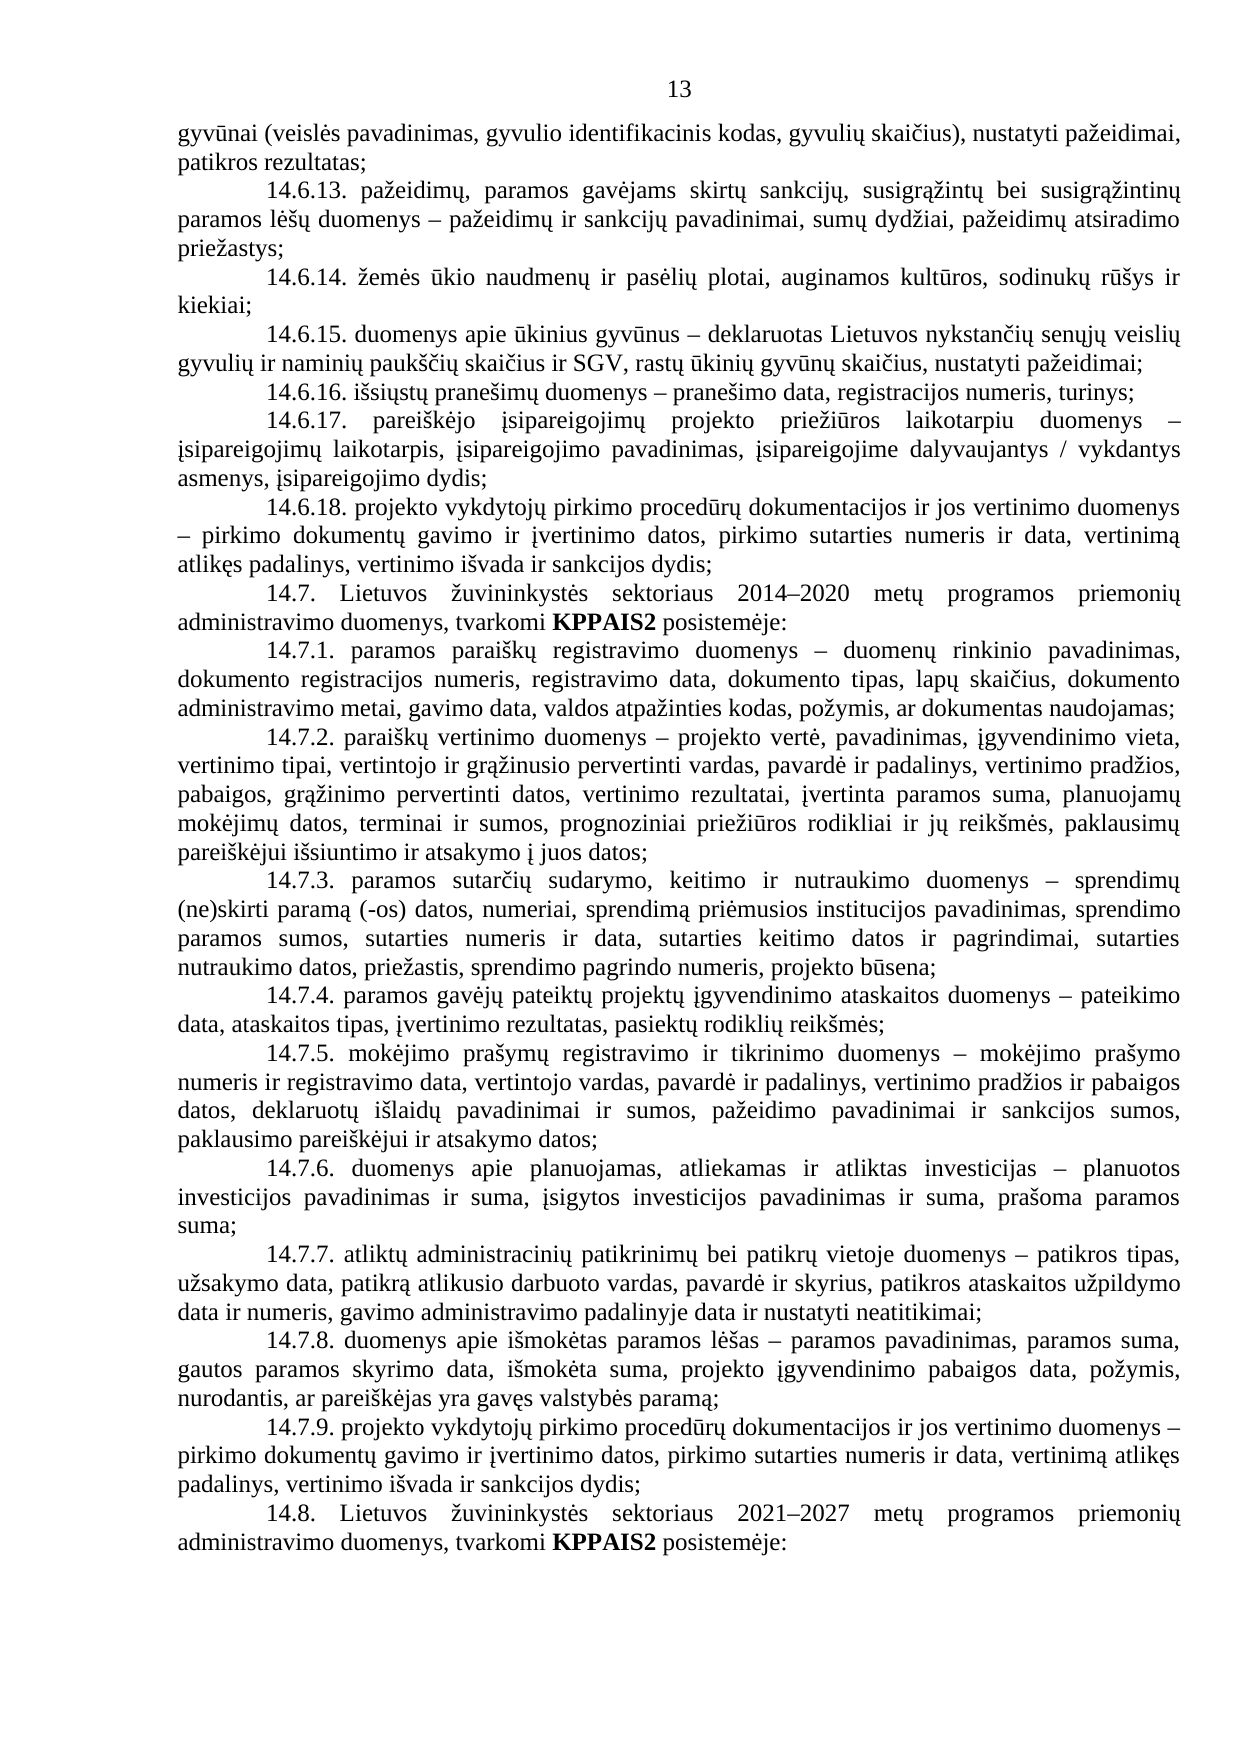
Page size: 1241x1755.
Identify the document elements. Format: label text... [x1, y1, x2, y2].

text 14.7.1. paramos paraiškų registravimo duomenys – duomenų rinkinio pavadinimas, dokumento registracijos numeris, registravimo data, dokumento tipas, lapų skaičius, dokumento administravimo metai, gavimo data, valdos atpažinties kodas, požymis, ar dokumentas naudojamas; [177, 636, 1181, 722]
text 14.6.18. projekto vykdytojų pirkimo procedūrų dokumentacijos ir jos vertinimo duomenys – pirkimo dokumentų gavimo ir įvertinimo datos, pirkimo sutarties numeris ir data, vertinimą atlikęs padalinys, vertinimo išvada ir sankcijos dydis; [177, 492, 1181, 578]
text 14.7.5. mokėjimo prašymų registravimo ir tikrinimo duomenys – mokėjimo prašymo numeris ir registravimo data, vertintojo vardas, pavardė ir padalinys, vertinimo pradžios ir pabaigos datos, deklaruotų išlaidų pavadinimai ir sumos, pažeidimo pavadinimai ir sankcijos sumos, paklausimo pareiškėjui ir atsakymo datos; [177, 1038, 1181, 1153]
text 14.7.8. duomenys apie išmokėtas paramos lėšas – paramos pavadinimas, paramos suma, gautos paramos skyrimo data, išmokėta suma, projekto įgyvendinimo pabaigos data, požymis, nurodantis, ar pareiškėjas yra gavęs valstybės paramą; [177, 1326, 1181, 1412]
text 14.6.14. žemės ūkio naudmenų ir pasėlių plotai, auginamos kultūros, sodinukų rūšys ir kiekiai; [177, 262, 1181, 319]
text 14.7.7. atliktų administracinių patikrinimų bei patikrų vietoje duomenys – patikros tipas, užsakymo data, patikrą atlikusio darbuoto vardas, pavardė ir skyrius, patikros ataskaitos užpildymo data ir numeris, gavimo administravimo padalinyje data ir nustatyti neatitikimai; [177, 1239, 1181, 1326]
text 14.7.6. duomenys apie planuojamas, atliekamas ir atliktas investicijas – planuotos investicijos pavadinimas ir suma, įsigytos investicijos pavadinimas ir suma, prašoma paramos suma; [177, 1153, 1181, 1239]
text 14.7.4. paramos gavėjų pateiktų projektų įgyvendinimo ataskaitos duomenys – pateikimo data, ataskaitos tipas, įvertinimo rezultatas, pasiektų rodiklių reikšmės; [177, 981, 1181, 1038]
text 14.8. Lietuvos žuvininkystės sektoriaus 2021–2027 metų programos priemonių administravimo duomenys, tvarkomi KPPAIS2 posistemėje: [177, 1498, 1181, 1556]
text 14.6.17. pareiškėjo įsipareigojimų projekto priežiūros laikotarpiu duomenys – įsipareigojimų laikotarpis, įsipareigojimo pavadinimas, įsipareigojime dalyvaujantys / vykdantys asmenys, įsipareigojimo dydis; [177, 406, 1181, 492]
text 14.7. Lietuvos žuvininkystės sektoriaus 2014–2020 metų programos priemonių administravimo duomenys, tvarkomi KPPAIS2 posistemėje: [177, 578, 1181, 636]
text 14.6.15. duomenys apie ūkinius gyvūnus – deklaruotas Lietuvos nykstančių senųjų veislių gyvulių ir naminių paukščių skaičius ir SGV, rastų ūkinių gyvūnų skaičius, nustatyti pažeidimai; [177, 319, 1181, 377]
text 14.6.13. pažeidimų, paramos gavėjams skirtų sankcijų, susigrąžintų bei susigrąžintinų paramos lėšų duomenys – pažeidimų ir sankcijų pavadinimai, sumų dydžiai, pažeidimų atsiradimo priežastys; [177, 176, 1181, 262]
text 14.6.16. išsiųstų pranešimų duomenys – pranešimo data, registracijos numeris, turinys; [177, 377, 1181, 406]
text gyvūnai (veislės pavadinimas, gyvulio identifikacinis kodas, gyvulių skaičius), nustatyti pažeidimai, patikros rezultatas; [177, 118, 1181, 176]
text 14.7.9. projekto vykdytojų pirkimo procedūrų dokumentacijos ir jos vertinimo duomenys – pirkimo dokumentų gavimo ir įvertinimo datos, pirkimo sutarties numeris ir data, vertinimą atlikęs padalinys, vertinimo išvada ir sankcijos dydis; [177, 1412, 1181, 1498]
text 14.7.3. paramos sutarčių sudarymo, keitimo ir nutraukimo duomenys – sprendimų (ne)skirti paramą (-os) datos, numeriai, sprendimą priėmusios institucijos pavadinimas, sprendimo paramos sumos, sutarties numeris ir data, sutarties keitimo datos ir pagrindimai, sutarties nutraukimo datos, priežastis, sprendimo pagrindo numeris, projekto būsena; [177, 866, 1181, 981]
text 14.7.2. paraiškų vertinimo duomenys – projekto vertė, pavadinimas, įgyvendinimo vieta, vertinimo tipai, vertintojo ir grąžinusio pervertinti vardas, pavardė ir padalinys, vertinimo pradžios, pabaigos, grąžinimo pervertinti datos, vertinimo rezultatai, įvertinta paramos suma, planuojamų mokėjimų datos, terminai ir sumos, prognoziniai priežiūros rodikliai ir jų reikšmės, paklausimų pareiškėjui išsiuntimo ir atsakymo į juos datos; [177, 722, 1181, 866]
